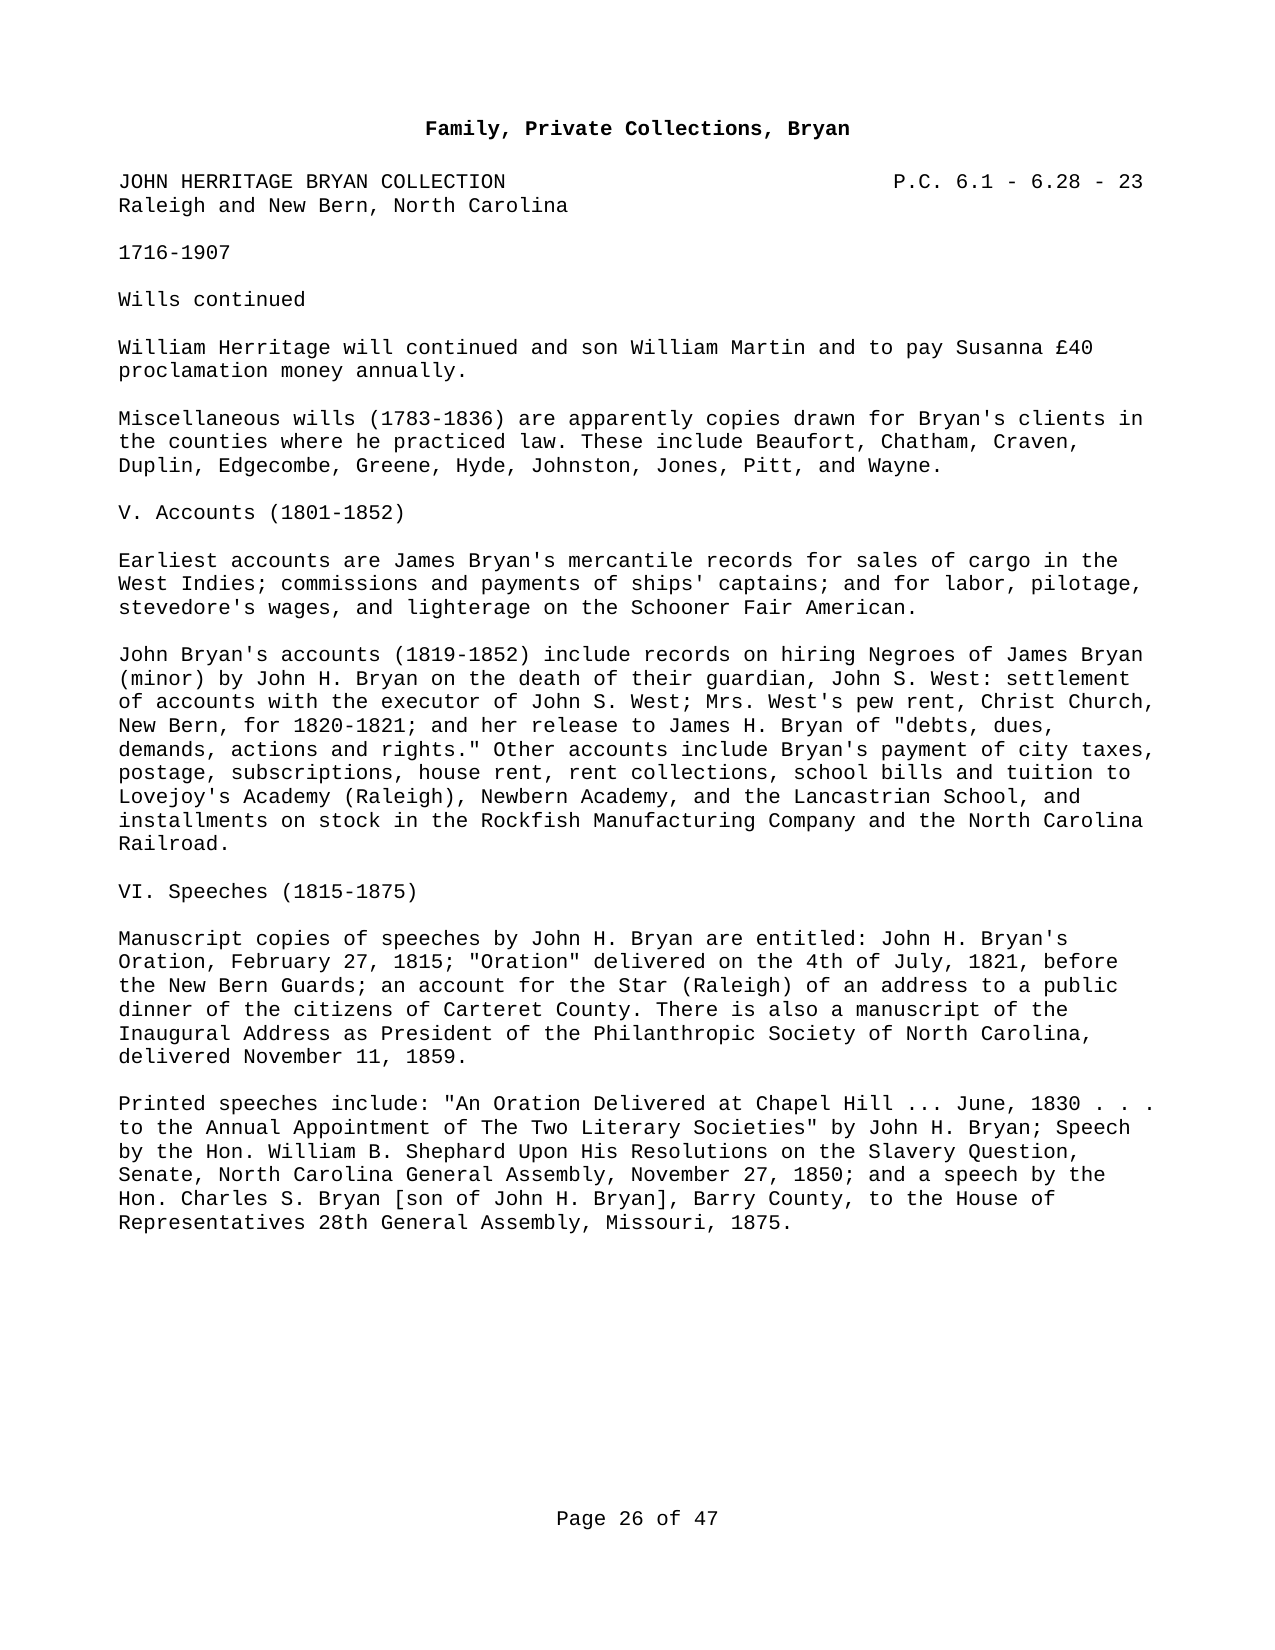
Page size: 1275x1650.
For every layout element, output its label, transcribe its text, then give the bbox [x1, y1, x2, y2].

text Wills continued [118, 289, 1157, 313]
text JOHN HERRITAGE BRYAN COLLECTION P.C. 6.1 - 6.28 - 23 Raleigh and New Bern, North Carolina 1716-1907 [118, 171, 1157, 266]
text V. Accounts (1801-1852) [118, 502, 1157, 526]
text Manuscript copies of speeches by John H. Bryan are entitled: John H. Bryan's Oration, February 27, 1815; "Oration" delivered on the 4th of July, 1821, before the New Bern Guards; an account for the Star (Raleigh) of an address to a public dinner of the citizens of Carteret County. There is also a manuscript of the Inaugural Address as President of the Philanthropic Society of North Carolina, delivered November 11, 1859. [118, 928, 1157, 1070]
text John Bryan's accounts (1819-1852) include records on hiring Negroes of James Bryan (minor) by John H. Bryan on the death of their guardian, John S. West: settlement of accounts with the executor of John S. West; Mrs. West's pew rent, Christ Church, New Bern, for 1820-1821; and her release to James H. Bryan of "debts, dues, demands, actions and rights." Other accounts include Bryan's payment of city taxes, postage, subscriptions, house rent, rent collections, school bills and tuition to Lovejoy's Academy (Raleigh), Newbern Academy, and the Lancastrian School, and installments on stock in the Rockfish Manufacturing Company and the North Carolina Railroad. [118, 644, 1157, 857]
text VI. Speeches (1815-1875) [118, 881, 1157, 904]
text Miscellaneous wills (1783-1836) are apparently copies drawn for Bryan's clients in the counties where he practiced law. These include Beaufort, Chatham, Craven, Duplin, Edgecombe, Greene, Hyde, Johnston, Jones, Pitt, and Wayne. [118, 408, 1157, 479]
text Earliest accounts are James Bryan's mercantile records for sales of cargo in the West Indies; commissions and payments of ships' captains; and for labor, pilotage, stevedore's wages, and lighterage on the Schooner Fair American. [118, 549, 1157, 621]
text Printed speeches include: "An Oration Delivered at Chapel Hill ... June, 1830 . . . to the Annual Appointment of The Two Literary Societies" by John H. Bryan; Speech by the Hon. William B. Shephard Upon His Resolutions on the Slavery Question, Senate, North Carolina General Assembly, November 27, 1850; and a speech by the Hon. Charles S. Bryan [son of John H. Bryan], Barry County, to the House of Representatives 28th General Assembly, Missouri, 1875. [118, 1093, 1157, 1235]
text William Herritage will continued and son William Martin and to pay Susanna £40 proclamation money annually. [118, 337, 1157, 384]
